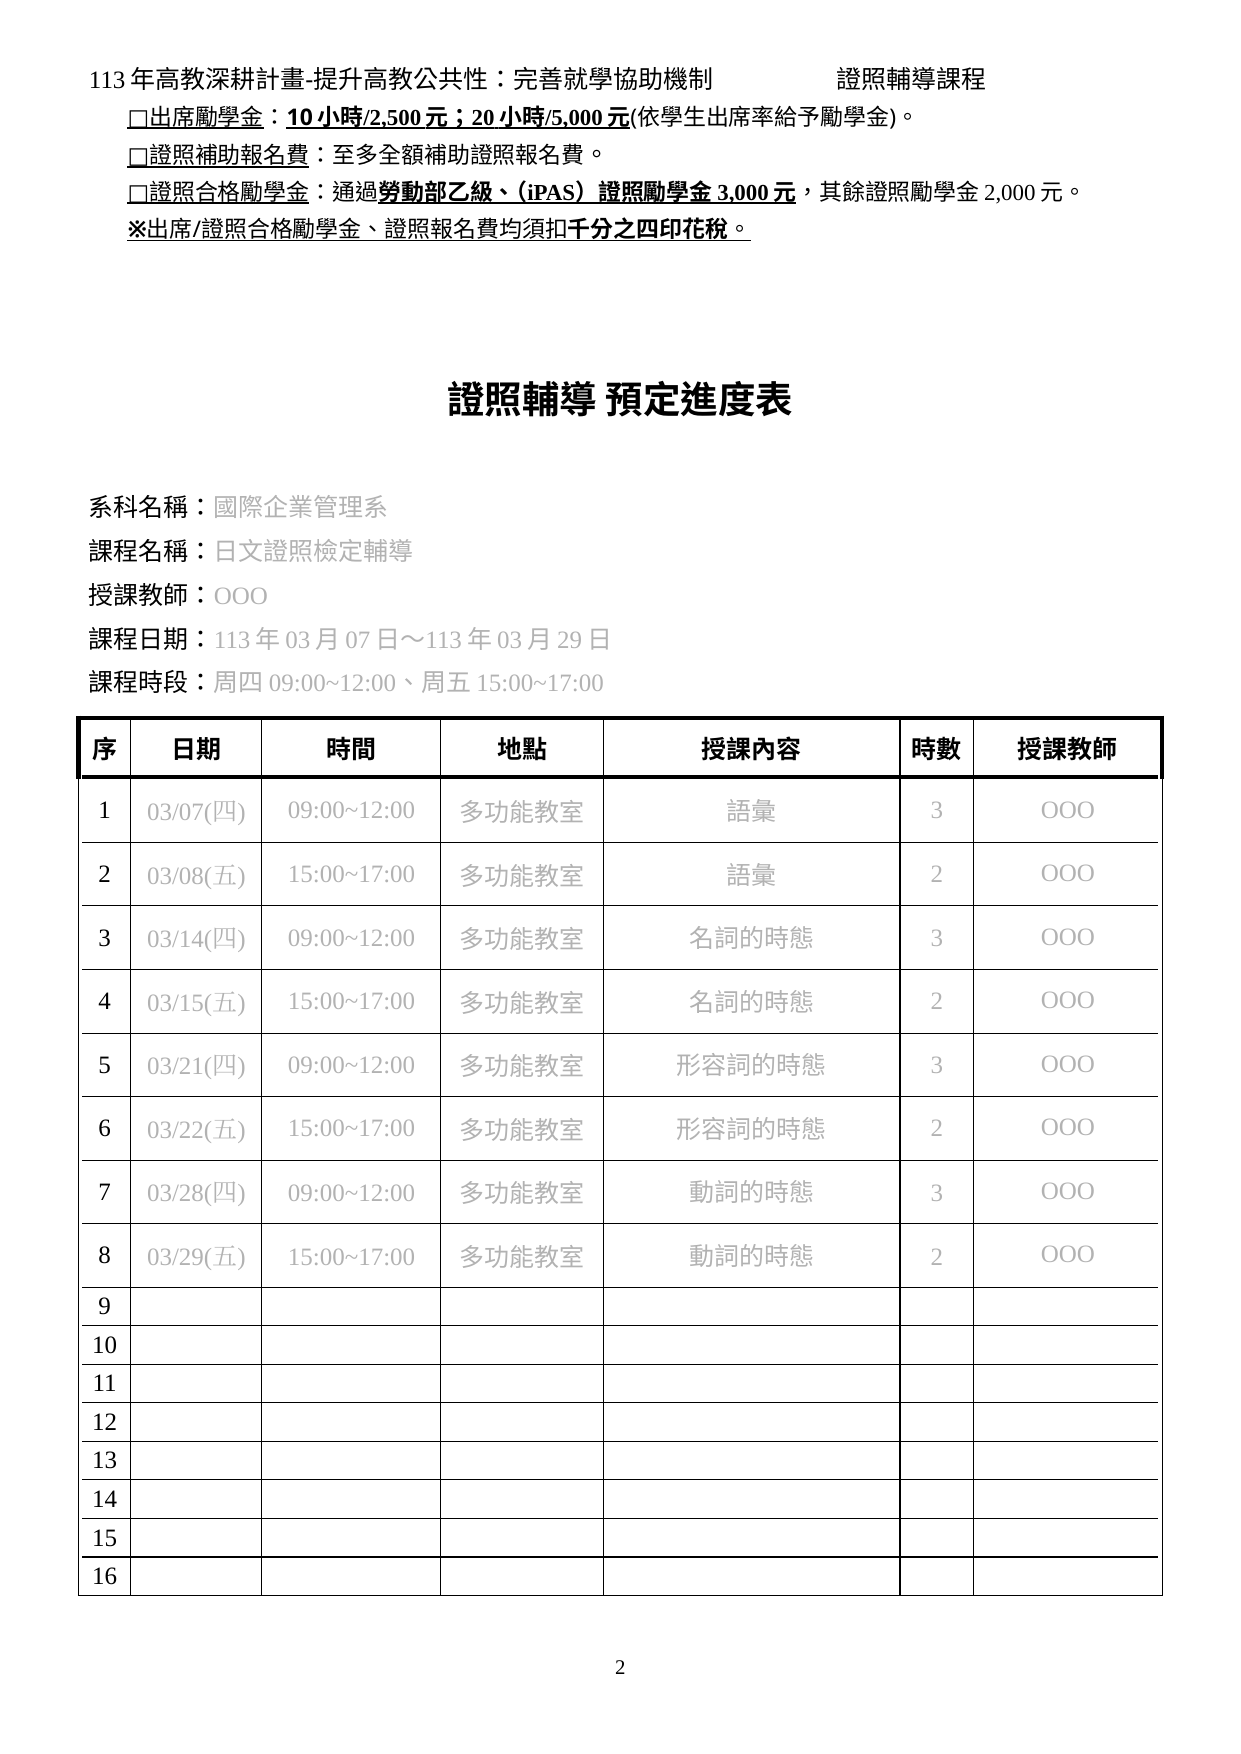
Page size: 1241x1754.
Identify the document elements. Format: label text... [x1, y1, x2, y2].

text 課程名稱：日文證照檢定輔導 [89, 541, 1152, 566]
table_cell 03/14(四) [131, 906, 261, 969]
table_cell [974, 1325, 1162, 1364]
table_cell [604, 1442, 899, 1479]
table_cell [604, 1558, 899, 1595]
table_cell 03/29(五) [131, 1224, 261, 1287]
table_cell 09:00~12:00 [262, 906, 440, 969]
table_cell [262, 1288, 440, 1325]
table_cell [131, 1326, 261, 1364]
table_cell [974, 1479, 1162, 1518]
table_cell [901, 1519, 973, 1556]
table_cell [131, 1403, 261, 1441]
table_cell [131, 1519, 261, 1556]
table_cell [901, 1288, 973, 1325]
table_cell [604, 1326, 899, 1364]
table_cell OOO [974, 969, 1162, 1032]
table_cell [604, 1365, 899, 1402]
table_cell [131, 1365, 261, 1402]
table_cell [901, 1558, 973, 1595]
table_cell [441, 1519, 603, 1556]
table_cell [901, 1365, 973, 1402]
table_cell 09:00~12:00 [262, 1161, 440, 1223]
table_cell 多功能教室 [441, 843, 603, 905]
table_cell [131, 1288, 261, 1325]
table_header 地點 [441, 720, 603, 774]
table_header 授課教師 [974, 720, 1160, 774]
table_header 日期 [131, 720, 261, 774]
table_cell OOO [974, 905, 1162, 969]
table_cell 多功能教室 [441, 779, 603, 842]
table_cell [974, 1441, 1162, 1479]
table_cell [901, 1326, 973, 1364]
table_cell [441, 1403, 603, 1441]
table_cell 動詞的時態 [604, 1161, 899, 1223]
table_cell 多功能教室 [441, 1034, 603, 1096]
table_cell 15:00~17:00 [262, 970, 440, 1032]
table_cell [441, 1558, 603, 1595]
table_cell 2 [79, 842, 130, 905]
table_cell [604, 1519, 899, 1556]
table_cell 形容詞的時態 [604, 1034, 899, 1096]
table_cell [131, 1442, 261, 1479]
list □出席勵學金：10小時/2,500元；20小時/5,000元(依學生出席率給予勵學金)。 [127, 97, 1152, 134]
text 系科名稱：國際企業管理系 [89, 497, 1152, 522]
table_cell [262, 1365, 440, 1402]
table_cell 6 [79, 1096, 130, 1159]
table_cell 9 [79, 1287, 130, 1325]
table_cell 12 [79, 1402, 130, 1441]
table_cell 7 [79, 1160, 130, 1223]
table_cell 5 [79, 1033, 130, 1096]
table_cell [441, 1326, 603, 1364]
table_cell 15:00~17:00 [262, 1097, 440, 1159]
text 課程日期：113年03月07日～113年03月29日 [89, 628, 1152, 653]
table_cell OOO [974, 775, 1162, 842]
list □證照補助報名費：至多全額補助證照報名費。 [127, 134, 1152, 172]
table_cell [441, 1288, 603, 1325]
table_cell [262, 1558, 440, 1595]
table_cell 4 [79, 969, 130, 1032]
table_cell 2 [901, 970, 973, 1032]
table_cell [974, 1556, 1162, 1595]
table_cell 3 [901, 906, 973, 969]
table_cell 語彙 [604, 779, 899, 842]
table_cell [604, 1288, 899, 1325]
table_header 時間 [262, 720, 440, 774]
table_cell 15:00~17:00 [262, 1224, 440, 1287]
table_cell [441, 1480, 603, 1518]
table_cell 03/28(四) [131, 1161, 261, 1223]
table_cell 8 [79, 1223, 130, 1287]
table_cell 03/22(五) [131, 1097, 261, 1159]
table_cell 11 [79, 1364, 130, 1402]
table_cell 多功能教室 [441, 906, 603, 969]
table_cell OOO [974, 1160, 1162, 1223]
table_cell 名詞的時態 [604, 906, 899, 969]
table_cell [901, 1403, 973, 1441]
table_cell 03/07(四) [131, 779, 261, 842]
table_cell [262, 1326, 440, 1364]
table_cell [974, 1402, 1162, 1441]
table_cell 09:00~12:00 [262, 1034, 440, 1096]
text 課程時段：周四09:00~12:00、周五15:00~17:00 [89, 672, 1152, 697]
list ※出席/證照合格勵學金、證照報名費均須扣千分之四印花稅。 [127, 209, 1152, 247]
table_cell OOO [974, 1223, 1162, 1287]
table_cell [262, 1442, 440, 1479]
table_cell [604, 1403, 899, 1441]
table_cell [901, 1480, 973, 1518]
table_header 授課內容 [604, 720, 899, 774]
table_cell [974, 1287, 1162, 1325]
table_cell OOO [974, 842, 1162, 905]
table_cell [262, 1480, 440, 1518]
text 授課教師：OOO [89, 584, 1152, 609]
table_cell [974, 1364, 1162, 1402]
table_cell 語彙 [604, 843, 899, 905]
table_cell 3 [901, 779, 973, 842]
table_cell [604, 1480, 899, 1518]
table_cell [131, 1558, 261, 1595]
table_cell [262, 1519, 440, 1556]
table_cell [441, 1365, 603, 1402]
table_cell 1 [79, 775, 130, 842]
table_cell 14 [79, 1479, 130, 1518]
table_cell 03/21(四) [131, 1034, 261, 1096]
table_header 序 [81, 720, 130, 774]
table_cell [441, 1442, 603, 1479]
table_cell 多功能教室 [441, 970, 603, 1032]
table_cell [262, 1403, 440, 1441]
table_cell 09:00~12:00 [262, 779, 440, 842]
table_cell 3 [901, 1161, 973, 1223]
table_cell 03/08(五) [131, 843, 261, 905]
text 證照輔導 預定進度表 [89, 359, 1152, 434]
table_cell 15:00~17:00 [262, 843, 440, 905]
table_cell 2 [901, 1097, 973, 1159]
table_cell 2 [901, 1224, 973, 1287]
table_cell 形容詞的時態 [604, 1097, 899, 1159]
table_cell 名詞的時態 [604, 970, 899, 1032]
table_cell 多功能教室 [441, 1097, 603, 1159]
table_cell 3 [79, 905, 130, 969]
table_cell 13 [79, 1441, 130, 1479]
table_header 時數 [901, 720, 973, 774]
table_cell OOO [974, 1096, 1162, 1159]
table_cell [901, 1442, 973, 1479]
table_cell 多功能教室 [441, 1224, 603, 1287]
table_cell [974, 1518, 1162, 1556]
table_cell 多功能教室 [441, 1161, 603, 1223]
table_cell 動詞的時態 [604, 1224, 899, 1287]
table_cell 3 [901, 1034, 973, 1096]
table_cell [131, 1480, 261, 1518]
table_cell 16 [79, 1556, 130, 1595]
table_cell 2 [901, 843, 973, 905]
table_cell 15 [79, 1518, 130, 1556]
table_cell 10 [79, 1325, 130, 1364]
list □證照合格勵學金：通過勞動部乙級、（iPAS）證照勵學金3,000元，其餘證照勵學金2,000元。 [127, 172, 1152, 209]
table_cell 03/15(五) [131, 970, 261, 1032]
table_cell OOO [974, 1033, 1162, 1096]
